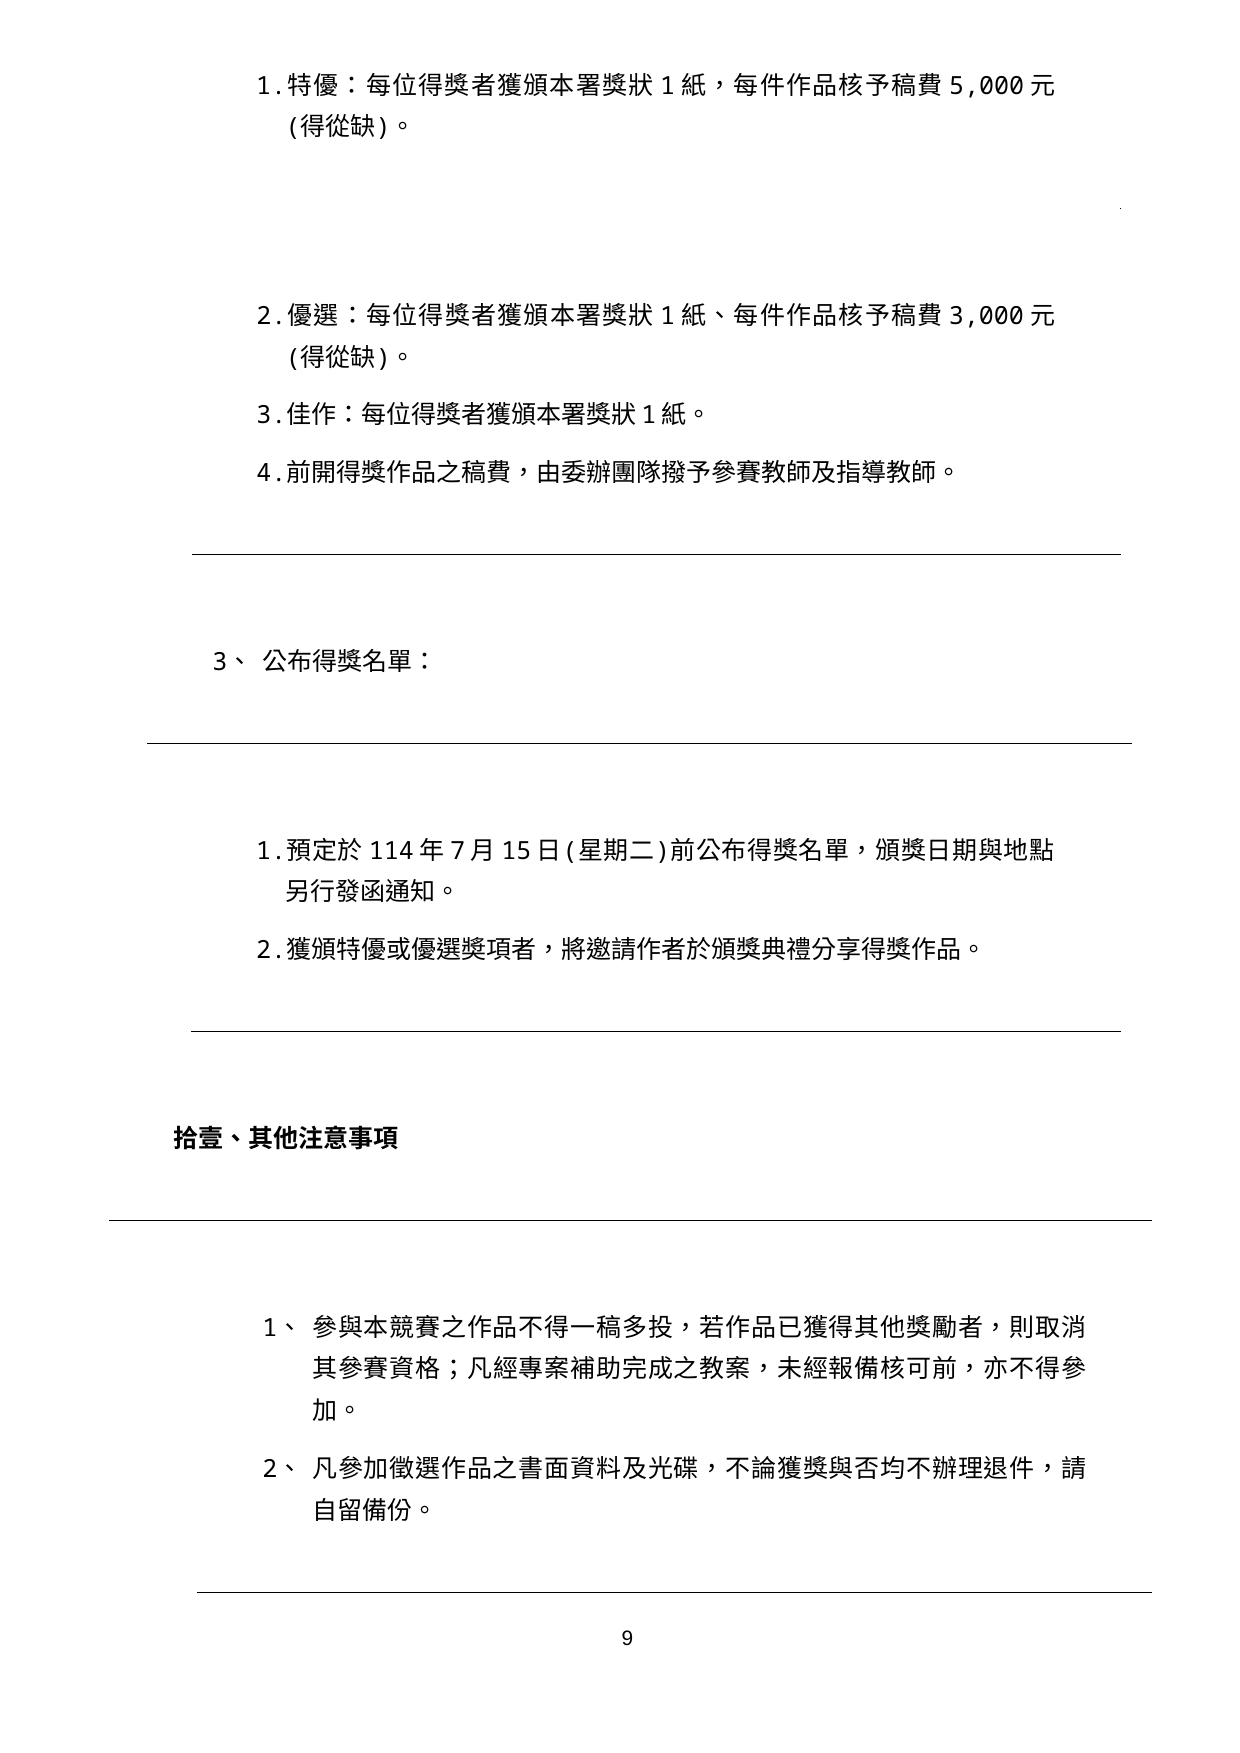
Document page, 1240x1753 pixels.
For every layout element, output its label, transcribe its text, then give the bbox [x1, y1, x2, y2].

list 凡參加徵選作品之書面資料及光碟，不論獲獎與否均不辦理退件，請自留備份。 [198, 1384, 1151, 1591]
text 1.特優：每位得獎者獲頒本署獎狀1紙，每件作品核予稿費5,000元(得從缺)。 [192, 1, 1120, 208]
text 4.前開得獎作品之稿費，由委辦團隊撥予參賽教師及指導教師。 [192, 387, 1120, 553]
list 參與本競賽之作品不得一稿多投，若作品已獲得其他獎勵者，則取消其參賽資格；凡經專案補助完成之教案，未經報備核可前，亦不得參加。 [198, 1243, 1151, 1384]
text 拾壹、其他注意事項 [109, 1054, 1151, 1219]
text 3.佳作：每位得獎者獲頒本署獎狀1紙。 [192, 330, 1120, 387]
text 2.優選：每位得獎者獲頒本署獎狀1紙、每件作品核予稿費3,000元(得從缺)。 [192, 231, 1120, 330]
list 公布得獎名單： [148, 578, 1131, 742]
text 2.獲頒特優或優選奬項者，將邀請作者於頒獎典禮分享得獎作品。 [192, 864, 1120, 1030]
text 1.預定於114年7月15日(星期二)前公布得獎名單，頒獎日期與地點另行發函通知。 [192, 766, 1120, 864]
